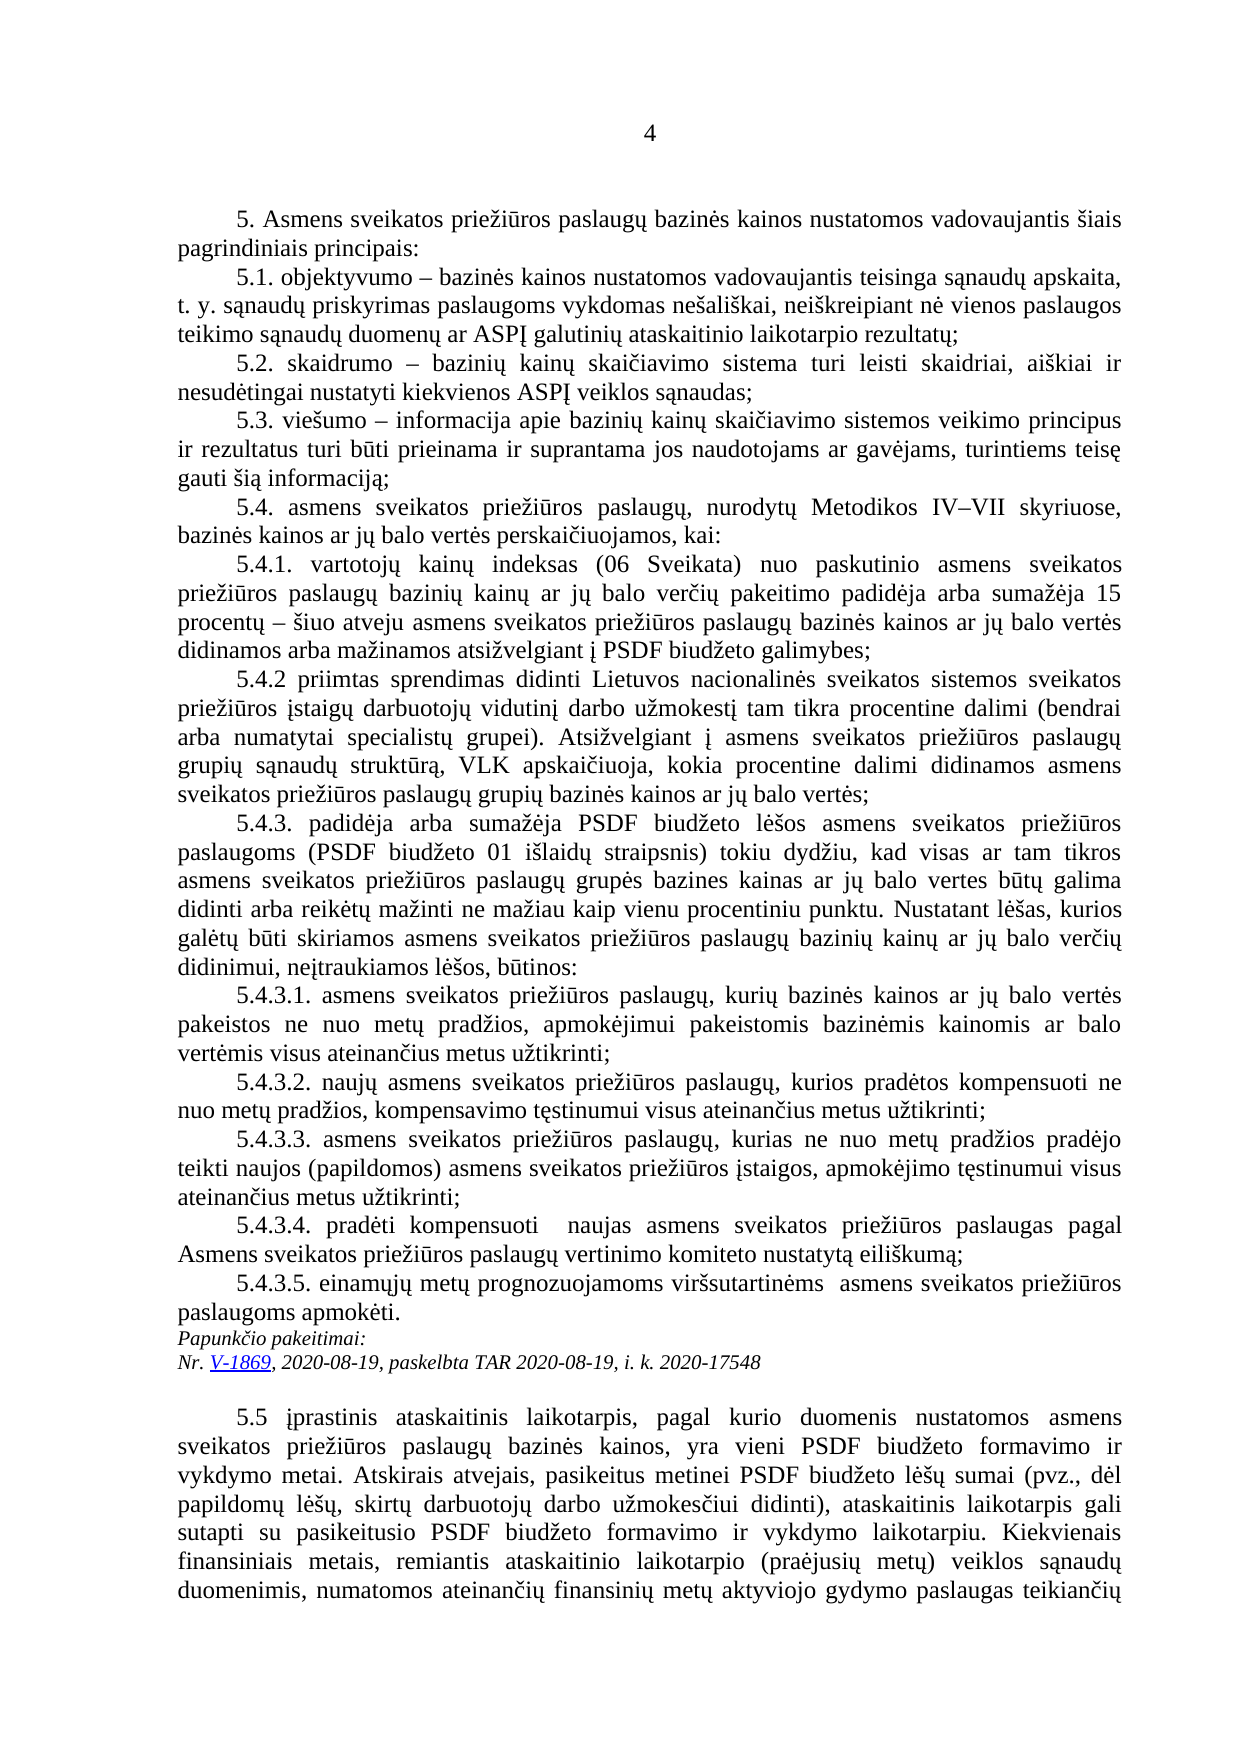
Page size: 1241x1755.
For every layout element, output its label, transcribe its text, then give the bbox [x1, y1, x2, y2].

text 5.5 įprastinis ataskaitinis laikotarpis, pagal kurio duomenis nustatomos asmens sveikatos priežiūros paslaugų bazinės kainos, yra vieni PSDF biudžeto formavimo ir vykdymo metai. Atskirais atvejais, pasikeitus metinei PSDF biudžeto lėšų sumai (pvz., dėl papildomų lėšų, skirtų darbuotojų darbo užmokesčiui didinti), ataskaitinis laikotarpis gali sutapti su pasikeitusio PSDF biudžeto formavimo ir vykdymo laikotarpiu. Kiekvienais finansiniais metais, remiantis ataskaitinio laikotarpio (praėjusių metų) veiklos sąnaudų duomenimis, numatomos ateinančių finansinių metų aktyviojo gydymo paslaugas teikiančių [177, 1402, 1122, 1604]
text Nr. V-1869, 2020-08-19, paskelbta TAR 2020-08-19, i. k. 2020-17548 [177, 1350, 1122, 1374]
text 5.4. asmens sveikatos priežiūros paslaugų, nurodytų Metodikos IV–VII skyriuose, bazinės kainos ar jų balo vertės perskaičiuojamos, kai: [177, 492, 1122, 549]
text 5.4.3.4. pradėti kompensuoti naujas asmens sveikatos priežiūros paslaugas pagal Asmens sveikatos priežiūros paslaugų vertinimo komiteto nustatytą eiliškumą; [177, 1211, 1122, 1268]
text 5.2. skaidrumo – bazinių kainų skaičiavimo sistema turi leisti skaidriai, aiškiai ir nesudėtingai nustatyti kiekvienos ASPĮ veiklos sąnaudas; [177, 348, 1122, 406]
text 5.4.2 priimtas sprendimas didinti Lietuvos nacionalinės sveikatos sistemos sveikatos priežiūros įstaigų darbuotojų vidutinį darbo užmokestį tam tikra procentine dalimi (bendrai arba numatytai specialistų grupei). Atsižvelgiant į asmens sveikatos priežiūros paslaugų grupių sąnaudų struktūrą, VLK apskaičiuoja, kokia procentine dalimi didinamos asmens sveikatos priežiūros paslaugų grupių bazinės kainos ar jų balo vertės; [177, 664, 1122, 808]
text 5. Asmens sveikatos priežiūros paslaugų bazinės kainos nustatomos vadovaujantis šiais pagrindiniais principais: [177, 204, 1122, 262]
text 5.4.3.1. asmens sveikatos priežiūros paslaugų, kurių bazinės kainos ar jų balo vertės pakeistos ne nuo metų pradžios, apmokėjimui pakeistomis bazinėmis kainomis ar balo vertėmis visus ateinančius metus užtikrinti; [177, 981, 1122, 1067]
text 5.3. viešumo – informacija apie bazinių kainų skaičiavimo sistemos veikimo principus ir rezultatus turi būti prieinama ir suprantama jos naudotojams ar gavėjams, turintiems teisę gauti šią informaciją; [177, 406, 1122, 492]
text Papunkčio pakeitimai: [177, 1326, 1122, 1350]
text 5.4.3. padidėja arba sumažėja PSDF biudžeto lėšos asmens sveikatos priežiūros paslaugoms (PSDF biudžeto 01 išlaidų straipsnis) tokiu dydžiu, kad visas ar tam tikros asmens sveikatos priežiūros paslaugų grupės bazines kainas ar jų balo vertes būtų galima didinti arba reikėtų mažinti ne mažiau kaip vienu procentiniu punktu. Nustatant lėšas, kurios galėtų būti skiriamos asmens sveikatos priežiūros paslaugų bazinių kainų ar jų balo verčių didinimui, neįtraukiamos lėšos, būtinos: [177, 808, 1122, 981]
text 5.4.3.3. asmens sveikatos priežiūros paslaugų, kurias ne nuo metų pradžios pradėjo teikti naujos (papildomos) asmens sveikatos priežiūros įstaigos, apmokėjimo tęstinumui visus ateinančius metus užtikrinti; [177, 1124, 1122, 1211]
text 5.4.3.5. einamųjų metų prognozuojamoms viršsutartinėms asmens sveikatos priežiūros paslaugoms apmokėti. [177, 1268, 1122, 1326]
text 5.4.3.2. naujų asmens sveikatos priežiūros paslaugų, kurios pradėtos kompensuoti ne nuo metų pradžios, kompensavimo tęstinumui visus ateinančius metus užtikrinti; [177, 1067, 1122, 1124]
text 5.4.1. vartotojų kainų indeksas (06 Sveikata) nuo paskutinio asmens sveikatos priežiūros paslaugų bazinių kainų ar jų balo verčių pakeitimo padidėja arba sumažėja 15 procentų – šiuo atveju asmens sveikatos priežiūros paslaugų bazinės kainos ar jų balo vertės didinamos arba mažinamos atsižvelgiant į PSDF biudžeto galimybes; [177, 549, 1122, 664]
text 5.1. objektyvumo – bazinės kainos nustatomos vadovaujantis teisinga sąnaudų apskaita, t. y. sąnaudų priskyrimas paslaugoms vykdomas nešališkai, neiškreipiant nė vienos paslaugos teikimo sąnaudų duomenų ar ASPĮ galutinių ataskaitinio laikotarpio rezultatų; [177, 262, 1122, 348]
